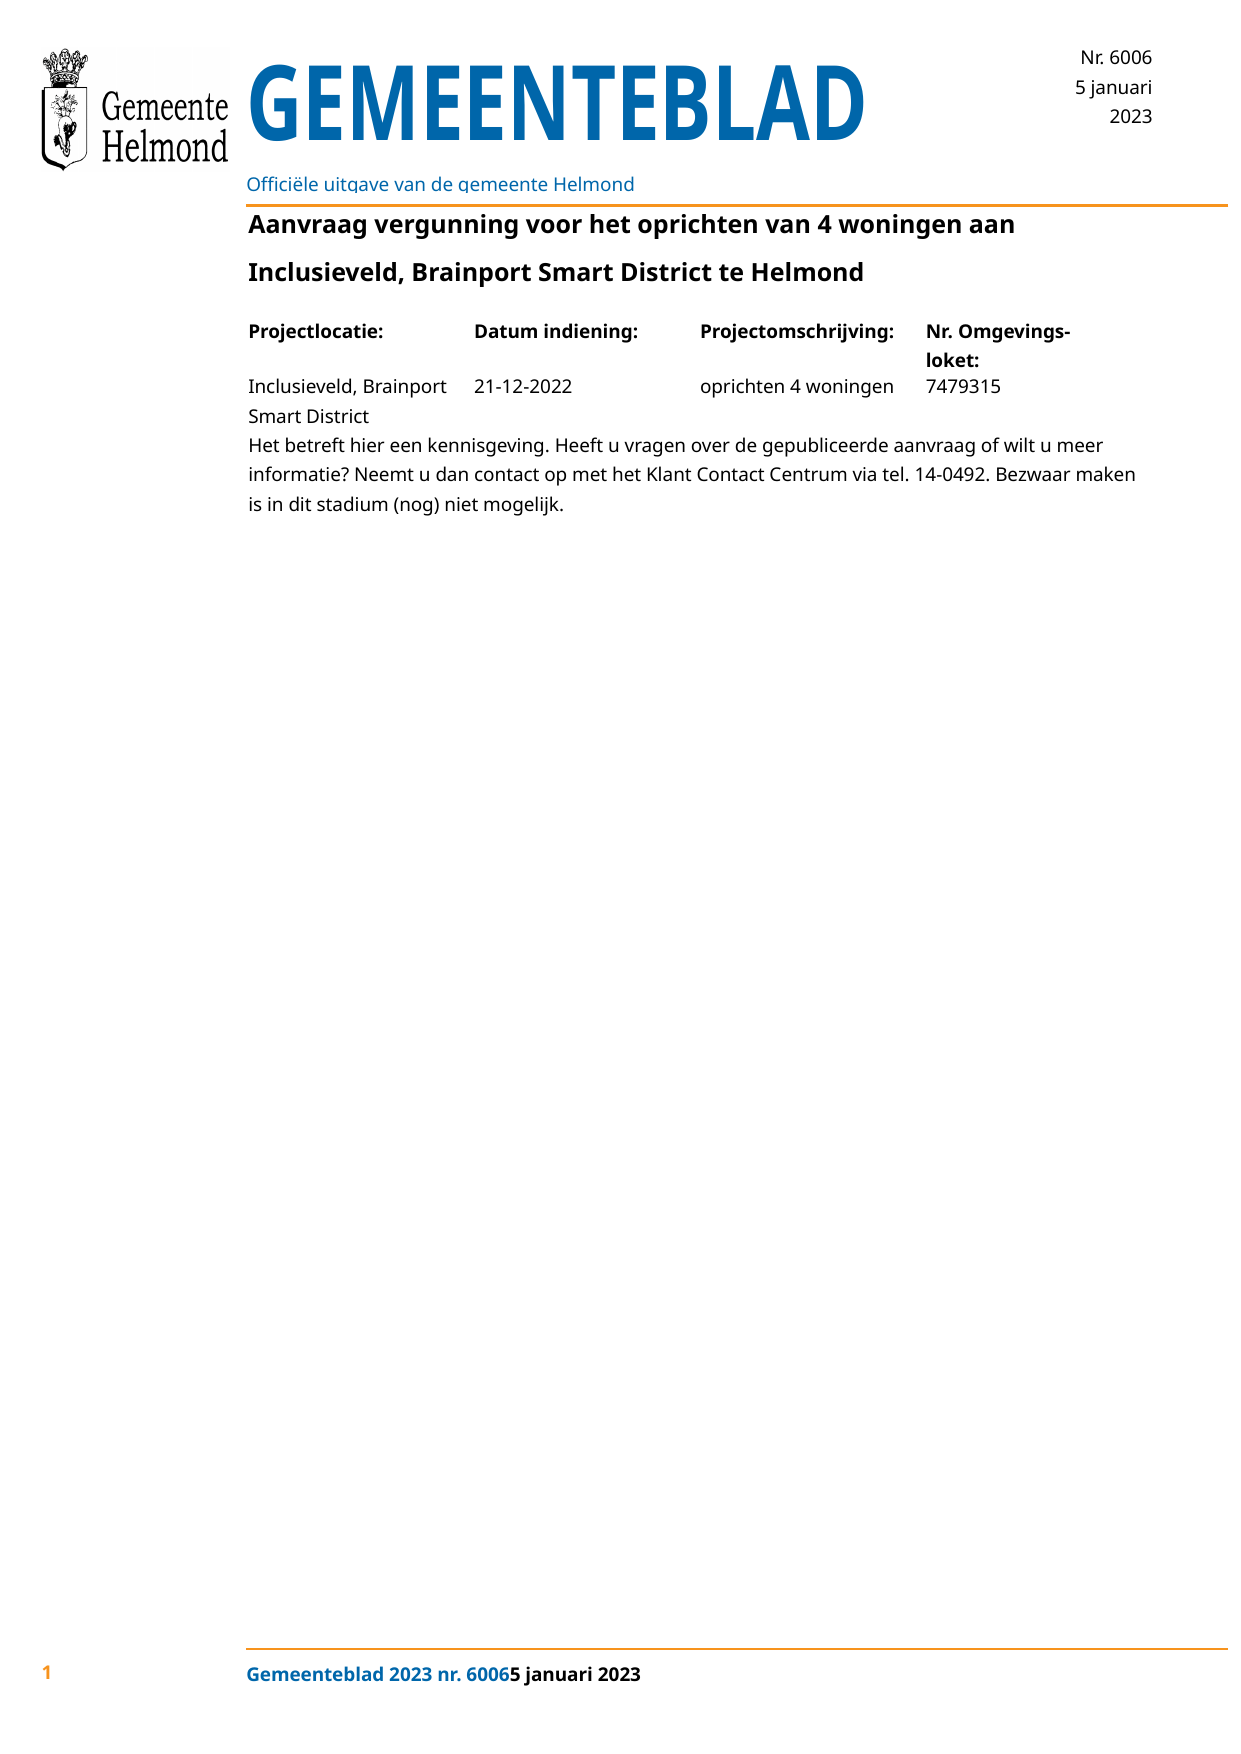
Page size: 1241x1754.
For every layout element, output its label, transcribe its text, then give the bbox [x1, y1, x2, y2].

table_cell 21-12-2022 [474, 373, 700, 429]
table_cell Inclusieveld, Brainport Smart District [248, 373, 474, 429]
table_cell 7479315 [926, 373, 1152, 429]
table_cell oprichten 4 woningen [700, 373, 926, 429]
table_header Nr. Omgevings- loket: [926, 318, 1152, 373]
table_header Projectlocatie: [248, 318, 474, 373]
text Het betreft hier een kennisgeving. Heeft u vragen over de gepubliceerde aanvraag of wilt u meer informatie? Neemt u dan contact op met het Klant Contact Centrum via tel. 14-0492. Bezwaar maken is in dit stadium (nog) niet mogelijk. [248, 432, 1152, 517]
picture [41, 47, 231, 172]
table_header Projectomschrijving: [700, 318, 926, 373]
text Aanvraag vergunning voor het oprichten van 4 woningen aan Inclusieveld, Brainport Smart District te Helmond [248, 207, 1152, 288]
table_header Datum indiening: [474, 318, 700, 373]
